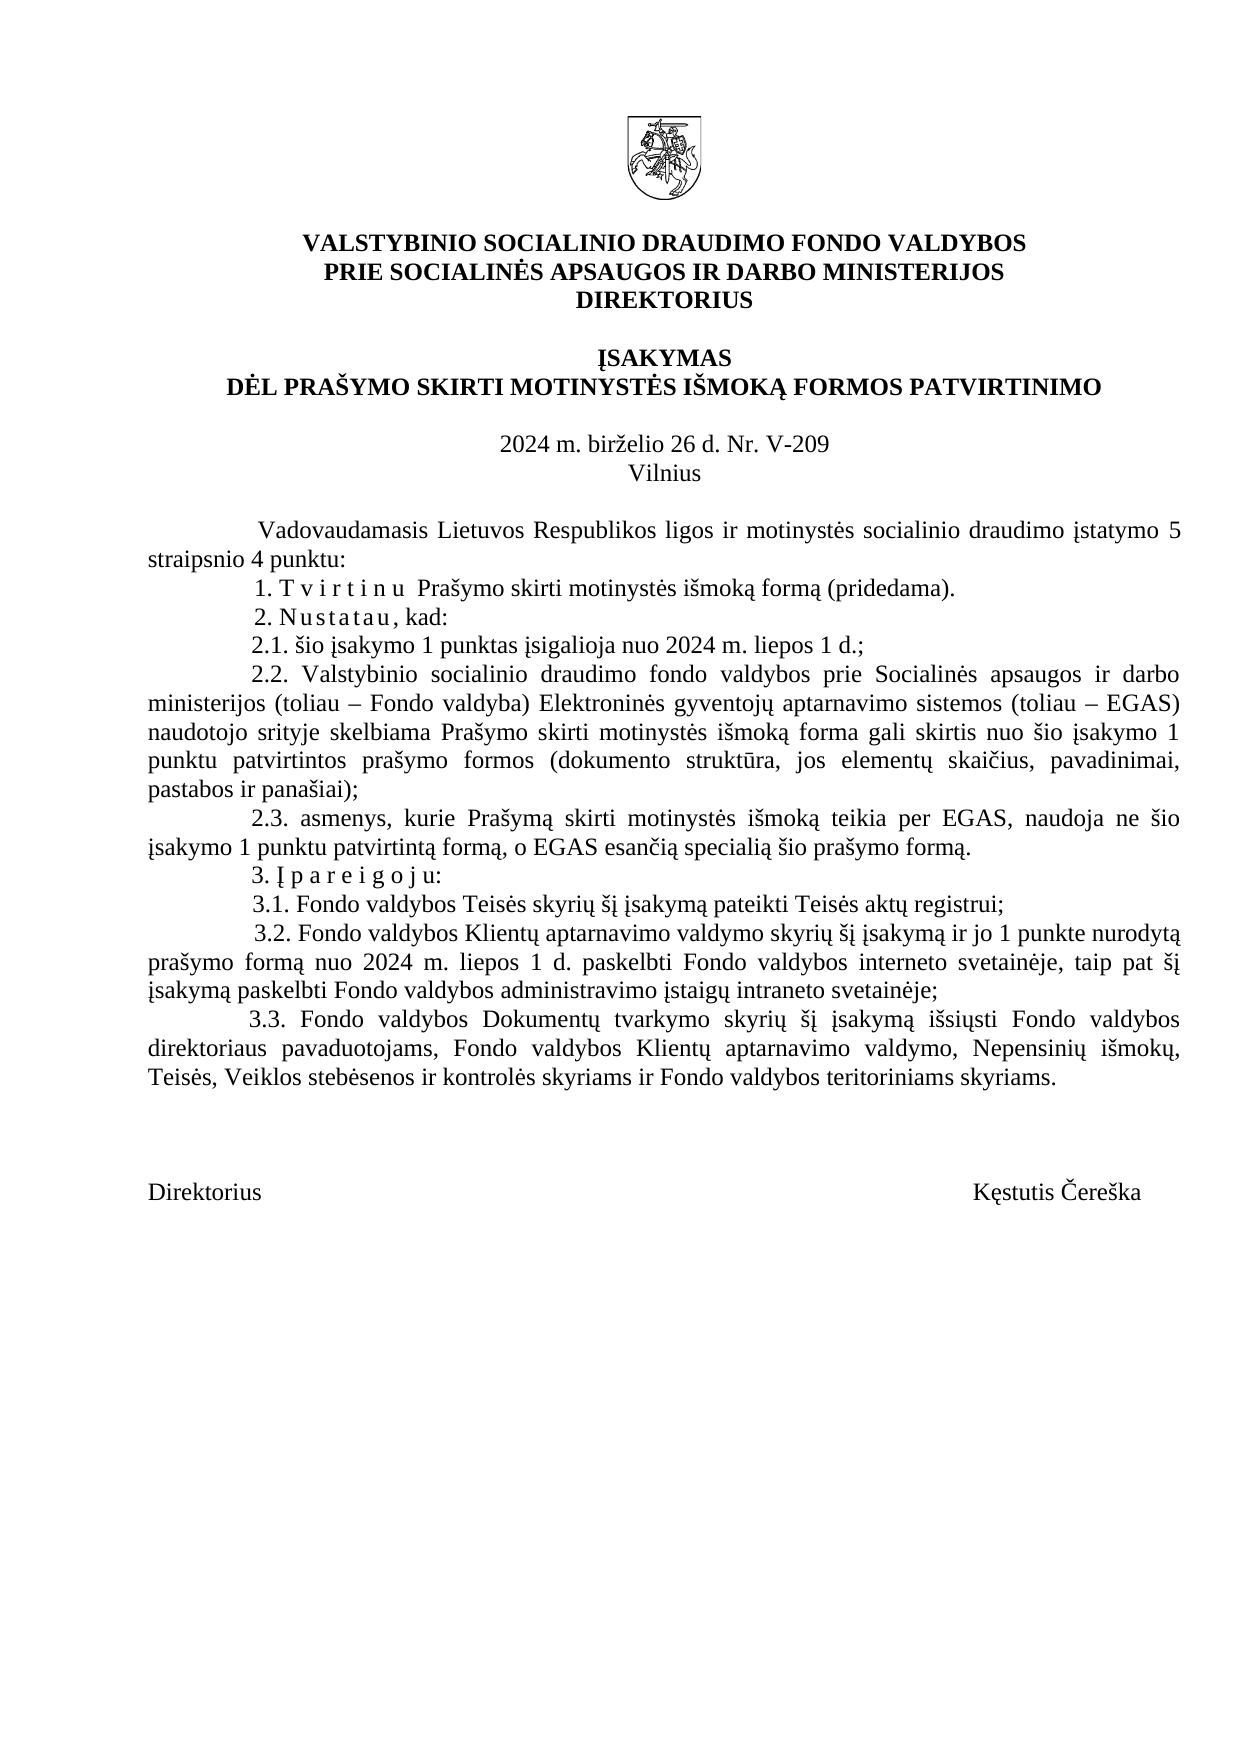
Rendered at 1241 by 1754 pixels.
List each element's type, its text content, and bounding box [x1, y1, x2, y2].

text 3.1. Fondo valdybos Teisės skyrių šį įsakymą pateikti Teisės aktų registrui; [148, 889, 1181, 918]
text Vadovaudamasis Lietuvos Respublikos ligos ir motinystės socialinio draudimo įstatymo 5 straipsnio 4 punktu: [148, 516, 1181, 573]
text 3.2. Fondo valdybos Klientų aptarnavimo valdymo skyrių šį įsakymą ir jo 1 punkte nurodytą prašymo formą nuo 2024 m. liepos 1 d. paskelbti Fondo valdybos interneto svetainėje, taip pat šį įsakymą paskelbti Fondo valdybos administravimo įstaigų intraneto svetainėje; [148, 918, 1181, 1004]
text 1. T v i r t i n u Prašymo skirti motinystės išmoką formą (pridedama). [148, 573, 1181, 602]
text 2.3. asmenys, kurie Prašymą skirti motinystės išmoką teikia per EGAS, naudoja ne šio įsakymo 1 punktu patvirtintą formą, o EGAS esančią specialią šio prašymo formą. [148, 803, 1181, 861]
text PRIE SOCIALINĖS APSAUGOS IR DARBO MINISTERIJOS [148, 257, 1181, 286]
text VALSTYBINIO SOCIALINIO DRAUDIMO FONDO VALDYBOS [148, 228, 1181, 257]
text 2.2. Valstybinio socialinio draudimo fondo valdybos prie Socialinės apsaugos ir darbo ministerijos (toliau – Fondo valdyba) Elektroninės gyventojų aptarnavimo sistemos (toliau – EGAS) naudotojo srityje skelbiama Prašymo skirti motinystės išmoką forma gali skirtis nuo šio įsakymo 1 punktu patvirtintos prašymo formos (dokumento struktūra, jos elementų skaičius, pavadinimai, pastabos ir panašiai); [148, 659, 1181, 803]
text 3. Į p a r e i g o j u: [148, 861, 1181, 889]
text 3.3. Fondo valdybos Dokumentų tvarkymo skyrių šį įsakymą išsiųsti Fondo valdybos direktoriaus pavaduotojams, Fondo valdybos Klientų aptarnavimo valdymo, Nepensinių išmokų, Teisės, Veiklos stebėsenos ir kontrolės skyriams ir Fondo valdybos teritoriniams skyriams. [148, 1004, 1181, 1091]
text DĖL PRAŠYMO skirti motinystės išmoką FORMOS PATVIRTINIMO [148, 372, 1181, 401]
text 2.1. šio įsakymo 1 punktas įsigalioja nuo 2024 m. liepos 1 d.; [148, 631, 1181, 659]
text DIREKTORIUS [148, 286, 1181, 314]
text Vilnius [148, 458, 1181, 487]
text ĮSAKYMAS [148, 343, 1181, 372]
text 2024 m. birželio 26 d. Nr. V-209 [148, 429, 1181, 458]
text 2. Nustatau, kad: [148, 602, 1181, 631]
text Direktorius Kęstutis Čereška [148, 1177, 1181, 1206]
